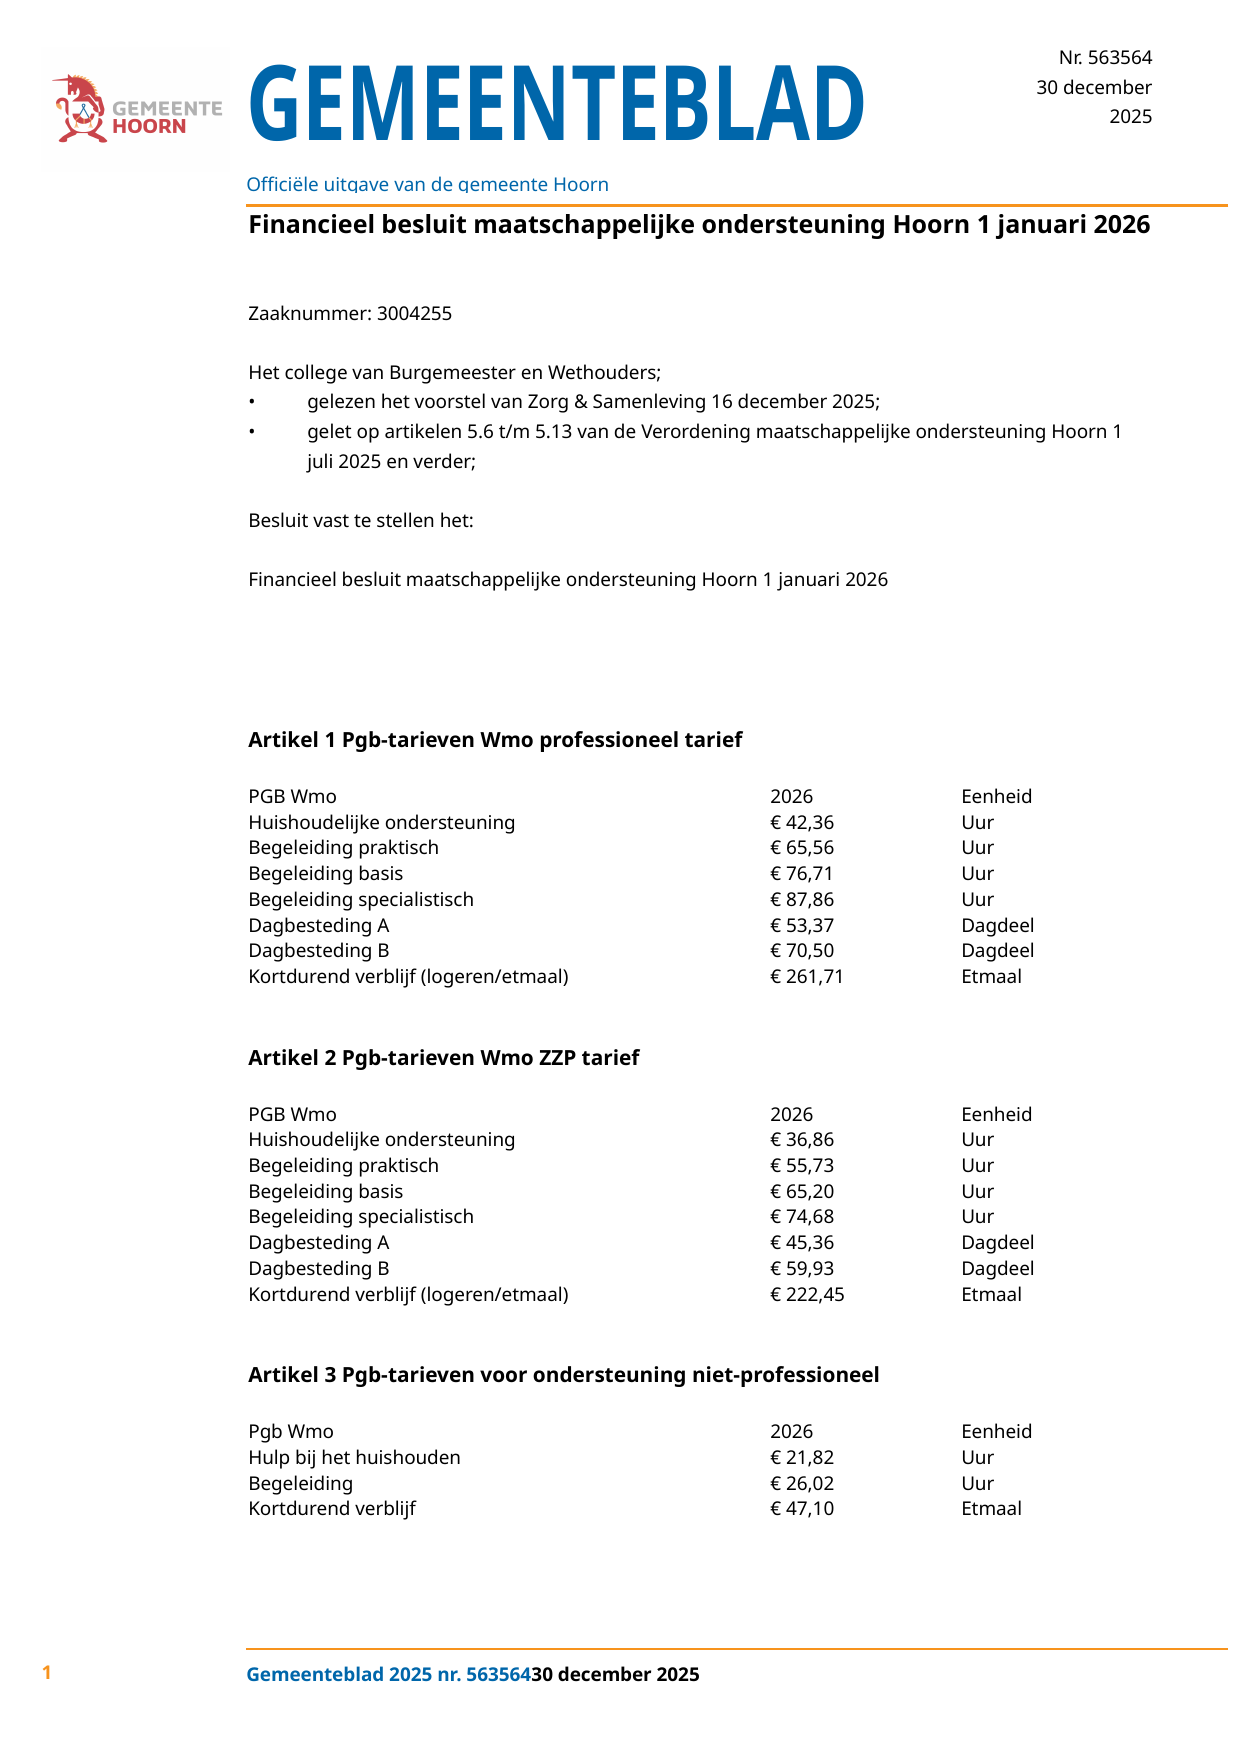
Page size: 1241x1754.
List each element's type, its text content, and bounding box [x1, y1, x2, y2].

table_cell Uur [961, 835, 1152, 860]
table_cell Uur [961, 1152, 1152, 1178]
table_cell € 42,36 [770, 809, 961, 834]
table_cell Uur [961, 1204, 1152, 1229]
text Het college van Burgemeester en Wethouders; [248, 359, 1152, 385]
table_cell Kortdurend verblijf [248, 1496, 770, 1521]
table_header Eenheid [961, 1418, 1152, 1444]
table_cell € 45,36 [770, 1229, 961, 1255]
table_cell € 21,82 [770, 1444, 961, 1470]
table_cell € 26,02 [770, 1470, 961, 1496]
table_cell Dagdeel [961, 912, 1152, 937]
table_cell Uur [961, 886, 1152, 912]
table_cell Begeleiding [248, 1470, 770, 1496]
text Artikel 1 Pgb-tarieven Wmo professioneel tarief [248, 725, 1152, 753]
table_cell Etmaal [961, 1496, 1152, 1521]
table_cell Uur [961, 1470, 1152, 1496]
table_cell Begeleiding basis [248, 1178, 770, 1204]
table_cell € 65,20 [770, 1178, 961, 1204]
table_cell € 59,93 [770, 1255, 961, 1281]
table_cell Hulp bij het huishouden [248, 1444, 770, 1470]
text Financieel besluit maatschappelijke ondersteuning Hoorn 1 januari 2026 [248, 566, 1152, 592]
picture [41, 47, 231, 172]
table_cell Begeleiding basis [248, 860, 770, 886]
table_header PGB Wmo [248, 1101, 770, 1126]
table_cell Uur [961, 809, 1152, 834]
table_cell Huishoudelijke ondersteuning [248, 809, 770, 834]
table_cell Begeleiding praktisch [248, 835, 770, 860]
table_cell € 222,45 [770, 1281, 961, 1336]
table_cell Dagdeel [961, 1255, 1152, 1281]
table_header PGB Wmo [248, 783, 770, 809]
table_header Eenheid [961, 783, 1152, 809]
table_header Pgb Wmo [248, 1418, 770, 1444]
table_cell € 53,37 [770, 912, 961, 937]
table_cell € 55,73 [770, 1152, 961, 1178]
text Zaaknummer: 3004255 [248, 300, 1152, 326]
table_header Eenheid [961, 1101, 1152, 1126]
text Financieel besluit maatschappelijke ondersteuning Hoorn 1 januari 2026 [248, 207, 1152, 241]
table_cell Begeleiding specialistisch [248, 1204, 770, 1229]
table_header 2026 [770, 1418, 961, 1444]
table_cell Dagdeel [961, 938, 1152, 963]
table_header 2026 [770, 1101, 961, 1126]
table_cell Dagbesteding B [248, 1255, 770, 1281]
table_cell Etmaal [961, 963, 1152, 989]
table_cell Uur [961, 860, 1152, 886]
table_cell € 65,56 [770, 835, 961, 860]
table_cell Etmaal [961, 1281, 1152, 1336]
text Artikel 3 Pgb-tarieven voor ondersteuning niet-professioneel [248, 1360, 1152, 1389]
table_cell Begeleiding specialistisch [248, 886, 770, 912]
list gelet op artikelen 5.6 t/m 5.13 van de Verordening maatschappelijke ondersteuning Hoorn 1 juli 2025 en verder; [248, 418, 1152, 473]
table_cell Dagbesteding A [248, 912, 770, 937]
table_cell Huishoudelijke ondersteuning [248, 1126, 770, 1152]
table_cell € 87,86 [770, 886, 961, 912]
list gelezen het voorstel van Zorg & Samenleving 16 december 2025; [248, 389, 1152, 414]
table_cell Kortdurend verblijf (logeren/etmaal) [248, 1281, 770, 1336]
table_cell Uur [961, 1126, 1152, 1152]
table_header 2026 [770, 783, 961, 809]
table_cell € 76,71 [770, 860, 961, 886]
table_cell € 74,68 [770, 1204, 961, 1229]
table_cell Dagdeel [961, 1229, 1152, 1255]
table_cell € 36,86 [770, 1126, 961, 1152]
table_cell Begeleiding praktisch [248, 1152, 770, 1178]
table_cell Uur [961, 1178, 1152, 1204]
table_cell Dagbesteding B [248, 938, 770, 963]
table_cell Uur [961, 1444, 1152, 1470]
table_cell € 47,10 [770, 1496, 961, 1521]
text Besluit vast te stellen het: [248, 507, 1152, 533]
table_cell € 261,71 [770, 963, 961, 989]
table_cell Dagbesteding A [248, 1229, 770, 1255]
text Artikel 2 Pgb-tarieven Wmo ZZP tarief [248, 1043, 1152, 1071]
table_cell € 70,50 [770, 938, 961, 963]
table_cell Kortdurend verblijf (logeren/etmaal) [248, 963, 770, 989]
